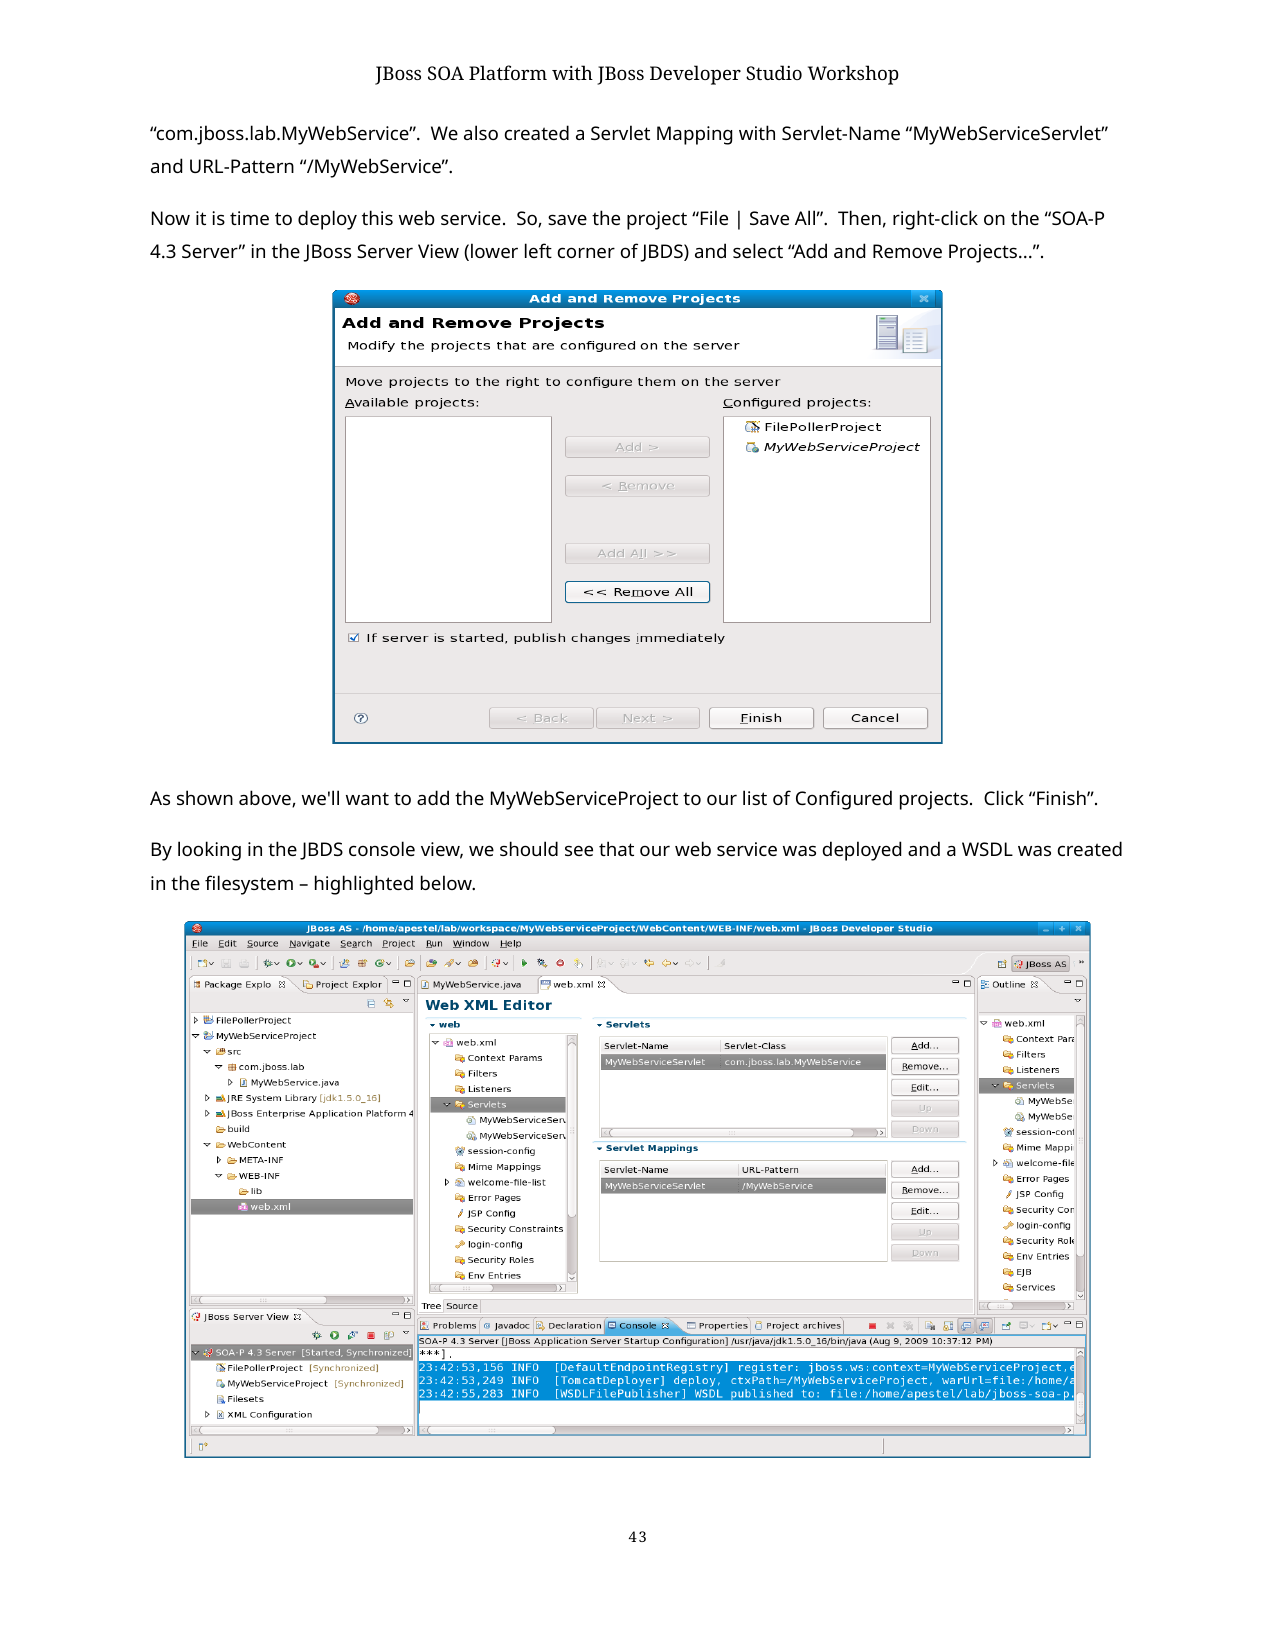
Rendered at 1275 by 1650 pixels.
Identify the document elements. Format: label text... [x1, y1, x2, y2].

picture [184, 924, 1091, 1458]
text As shown above, we'll want to add the MyWebServiceProject to our list of Configured projects. Click “Finish”. [150, 290, 1125, 810]
picture [1039, 921, 1085, 931]
picture [912, 290, 935, 301]
text “com.jboss.lab.MyWebService”. We also created a Servlet Mapping with Servlet-Name “MyWebServiceServlet” and URL-Pattern “/MyWebService”. [150, 120, 1125, 179]
text By looking in the JBDS console view, we should see that our web service was deployed and a WSDL was created in the filesystem – highlighted below. [150, 837, 1125, 895]
picture [332, 293, 943, 744]
text Now it is time to deploy this web service. So, save the project “File | Save All”. Then, right-click on the “SOA-P 4.3 Server” in the JBoss Server View (lower left corner of JBDS) and select “Add and Remove Projects...”. [150, 205, 1125, 264]
